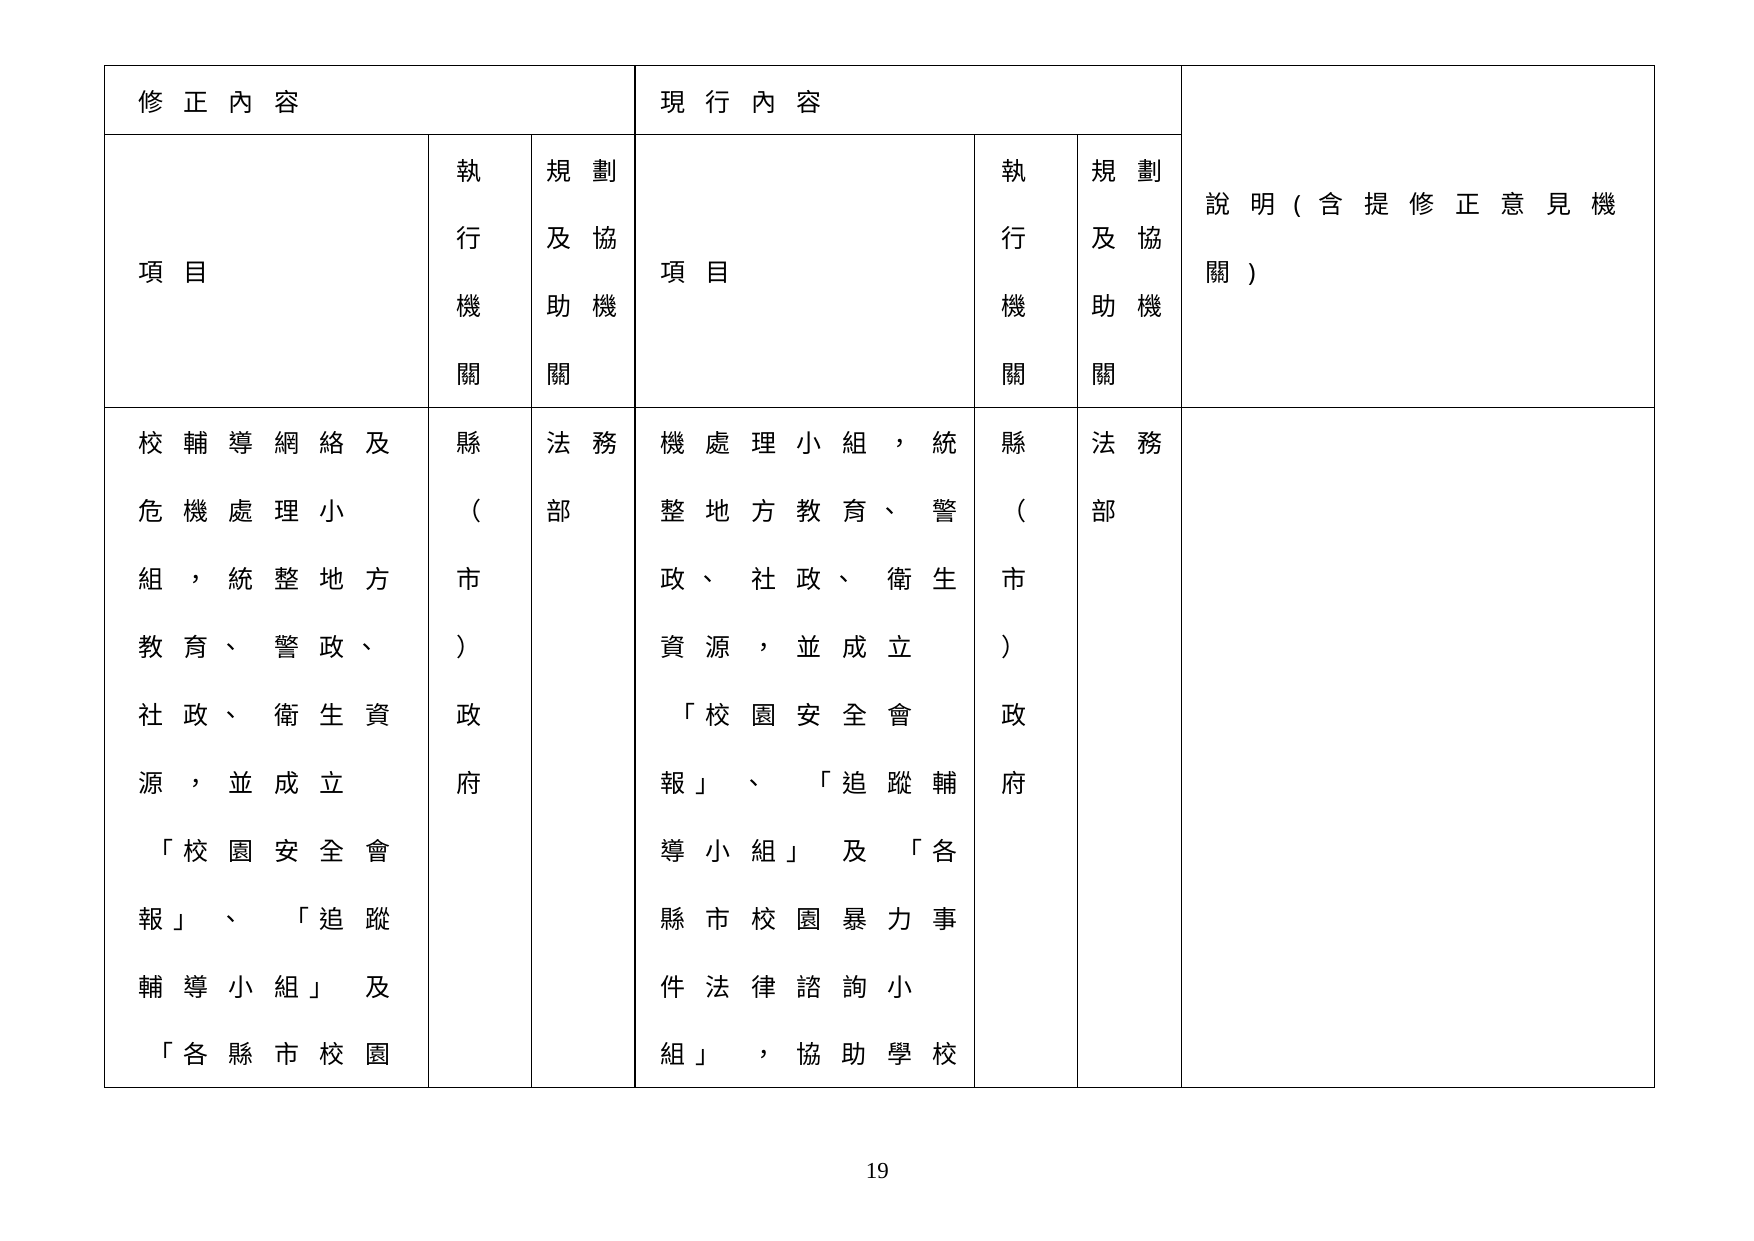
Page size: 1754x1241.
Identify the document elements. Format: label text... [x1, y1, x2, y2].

table_cell 縣（市）政府 [975, 408, 1077, 1087]
table_header 現行內容 [636, 66, 1181, 134]
table_cell 執行機關 [429, 135, 531, 407]
table_cell 項目 [636, 135, 974, 407]
table_header 說明(含提修正意見機關) [1182, 66, 1654, 407]
table_cell 規劃及協助機關 [532, 135, 634, 407]
table_cell 執行機關 [975, 135, 1077, 407]
table_cell 項目 [105, 135, 428, 407]
table_header 修正內容 [105, 66, 634, 134]
table_cell 法務部 [1078, 408, 1181, 1087]
table_cell [1182, 408, 1654, 1087]
table_cell 機處理小組，統整地方教育、警政、社政、衛生資源，並成立「校園安全會報」、「追蹤輔導小組」及「各縣市校園暴力事件法律諮詢小組」，協助學校 [636, 408, 974, 1087]
table_cell 校輔導網絡及危機處理小組，統整地方教育、警政、社政、衛生資源，並成立「校園安全會報」、「追蹤輔導小組」及「各縣市校園 [105, 408, 428, 1087]
table_cell 法務部 [532, 408, 634, 1087]
table_cell 規劃及協助機關 [1078, 135, 1181, 407]
table_cell 縣（市）政府 [429, 408, 531, 1087]
